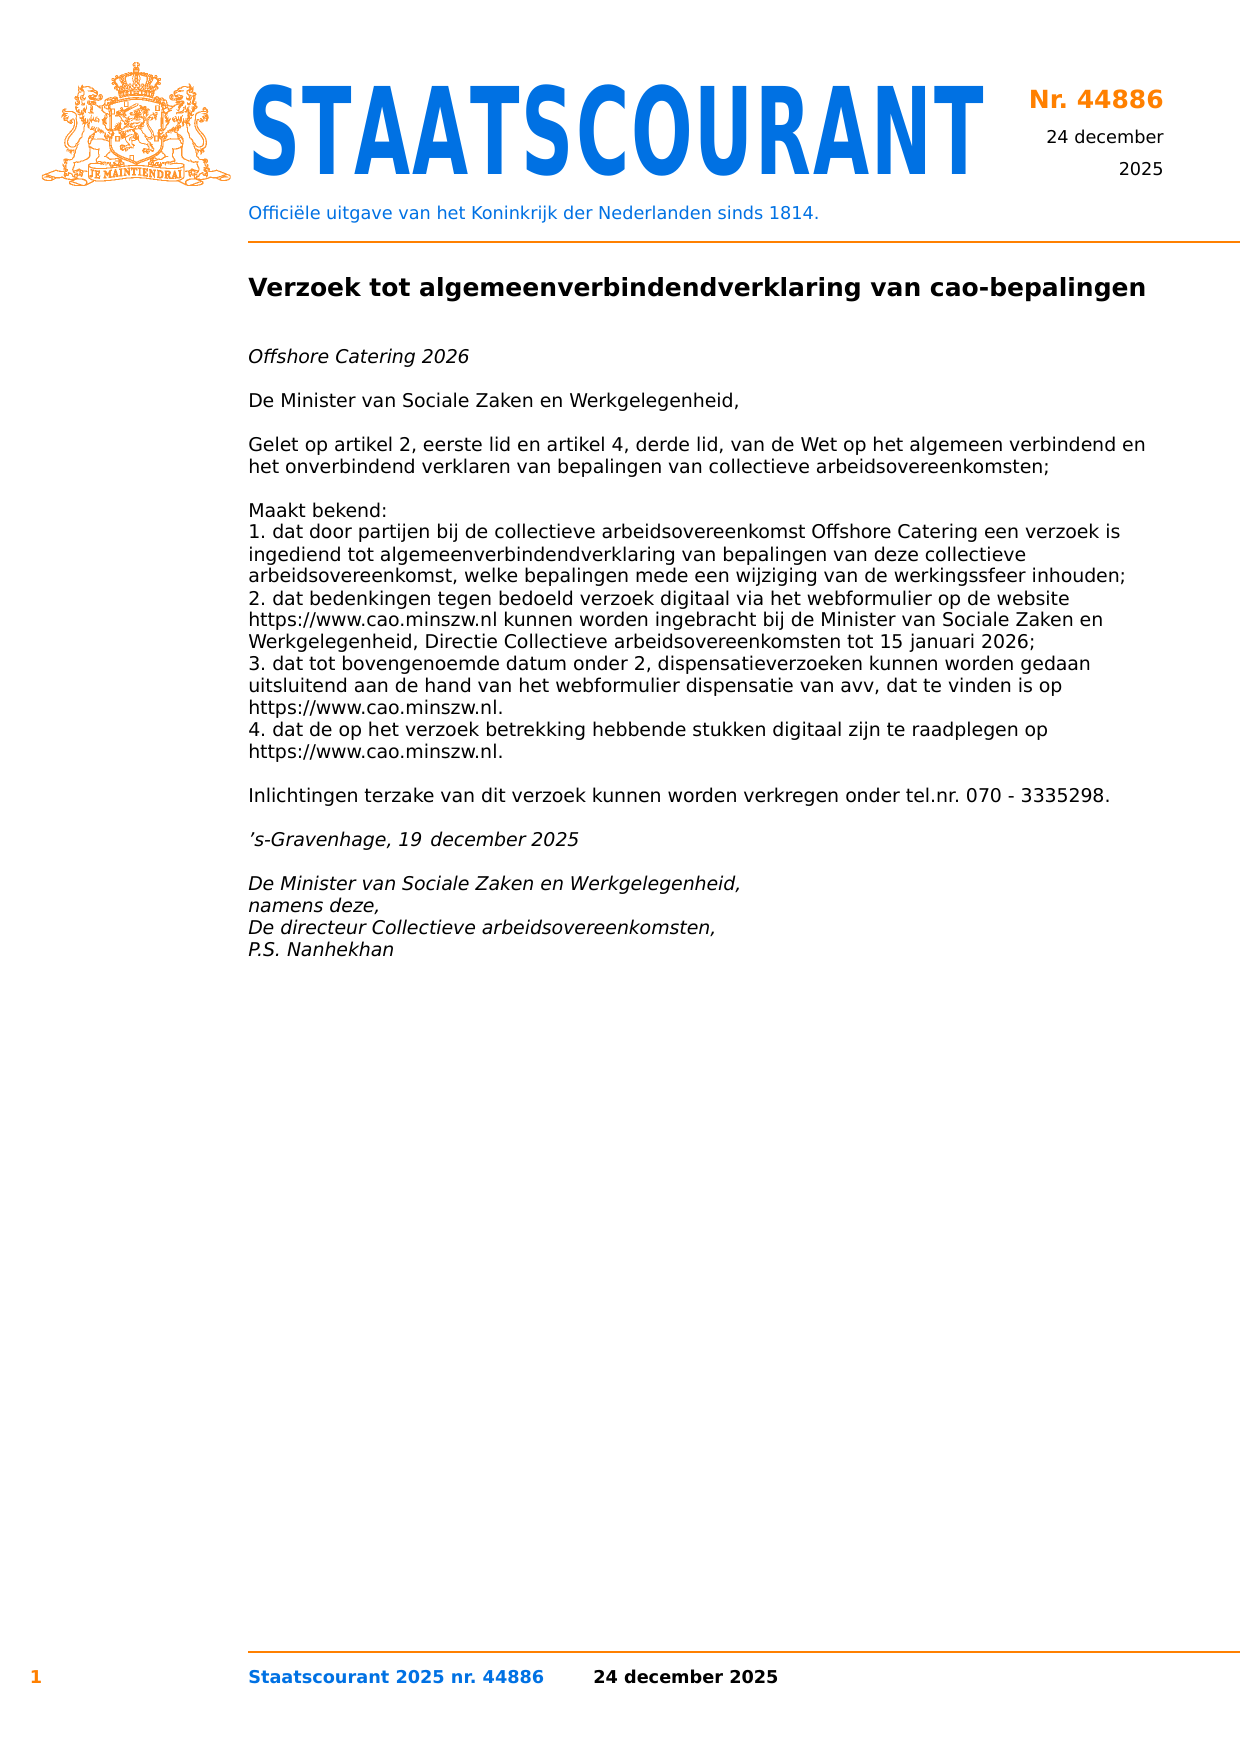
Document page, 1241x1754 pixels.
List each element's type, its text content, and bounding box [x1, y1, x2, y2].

text 1. dat door partijen bij de collectieve arbeidsovereenkomst Offshore Catering een verzoek is ingediend tot algemeenverbindendverklaring van bepalingen van deze collectieve arbeidsovereenkomst, welke bepalingen mede een wijziging van de werkingssfeer inhouden; [248, 521, 1163, 587]
table_cell 24 december [998, 121, 1240, 153]
text Maakt bekend: [248, 499, 1163, 521]
picture [41, 62, 231, 186]
text Gelet op artikel 2, eerste lid en artikel 4, derde lid, van de Wet op het algemeen verbindend en het onverbindend verklaren van bepalingen van collectieve arbeidsovereenkomsten; [248, 434, 1163, 478]
text 4. dat de op het verzoek betrekking hebbende stukken digitaal zijn te raadplegen op https://www.cao.minszw.nl. [248, 719, 1163, 763]
text De Minister van Sociale Zaken en Werkgelegenheid, [248, 390, 1163, 412]
text Inlichtingen terzake van dit verzoek kunnen worden verkregen onder tel.nr. 070 - 3335298. [248, 785, 1163, 807]
text 3. dat tot bovengenoemde datum onder 2, dispensatieverzoeken kunnen worden gedaan uitsluitend aan de hand van het webformulier dispensatie van avv, dat te vinden is op https://www.cao.minszw.nl. [248, 653, 1163, 719]
table_header [25, 62, 248, 241]
text De Minister van Sociale Zaken en Werkgelegenheid, namens deze, De directeur Collectieve arbeidsovereenkomsten, P.S. Nanhekhan [248, 873, 1163, 961]
text ’s-Gravenhage, 19 december 2025 [248, 829, 1163, 851]
table_header STAATSCOURANT [248, 62, 998, 203]
table_header Nr. 44886 [998, 62, 1240, 121]
table_cell Officiële uitgave van het Koninkrijk der Nederlanden sinds 1814. [248, 203, 1240, 241]
text Offshore Catering 2026 [248, 346, 1163, 368]
text 2. dat bedenkingen tegen bedoeld verzoek digitaal via het webformulier op de website https://www.cao.minszw.nl kunnen worden ingebracht bij de Minister van Sociale Zaken en Werkgelegenheid, Directie Collectieve arbeidsovereenkomsten tot 15 januari 2026; [248, 587, 1163, 653]
table_cell 2025 [998, 153, 1240, 203]
subtitle Verzoek tot algemeenverbindendverklaring van cao-bepalingen [248, 273, 1163, 302]
